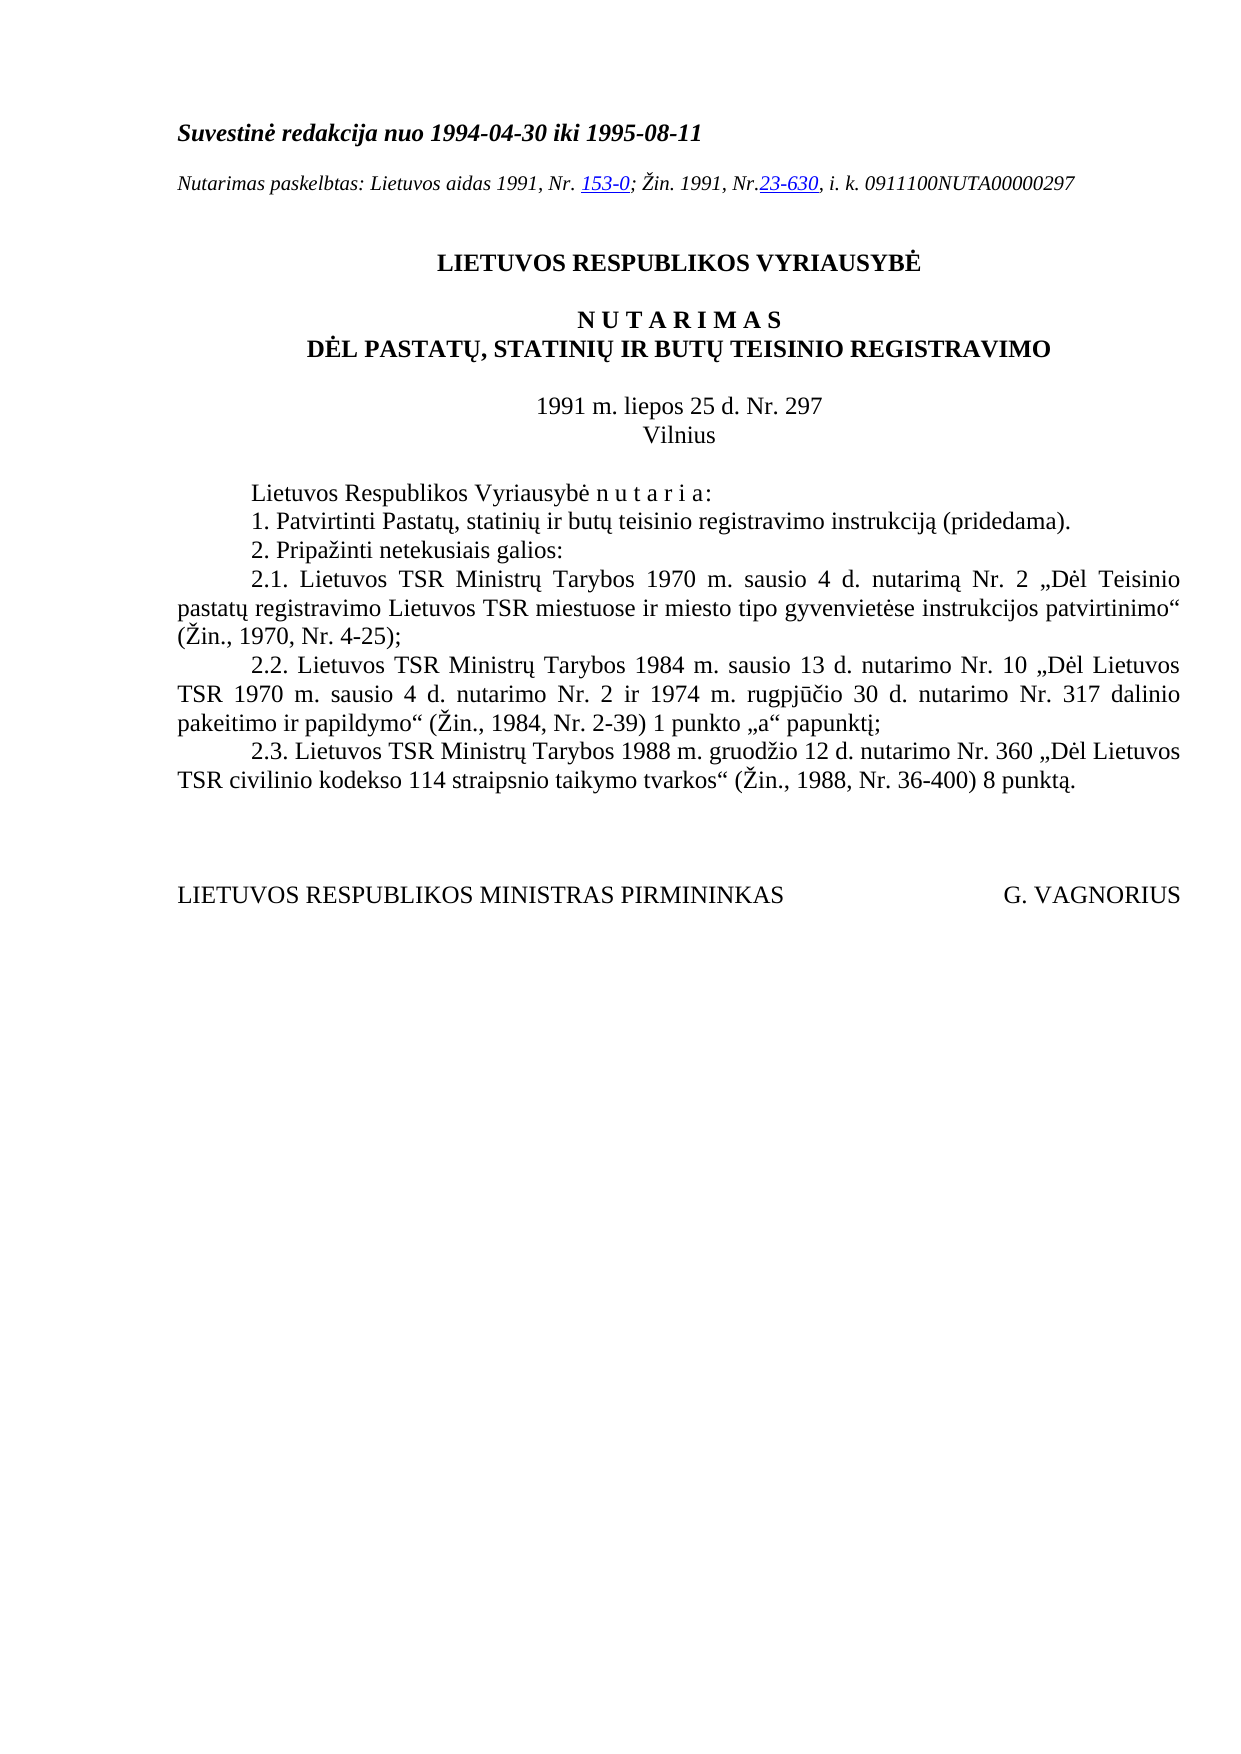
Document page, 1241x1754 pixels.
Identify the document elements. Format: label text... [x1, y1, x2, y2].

text 2. Pripažinti netekusiais galios: [177, 535, 1181, 564]
text Lietuvos Respublikos Vyriausybė nutaria: [177, 478, 1181, 506]
text N U T A R I M A S [177, 305, 1181, 334]
text Suvestinė redakcija nuo 1994-04-30 iki 1995-08-11 [177, 118, 1181, 147]
text DĖL PASTATŲ, STATINIŲ IR BUTŲ TEISINIO REGISTRAVIMO [177, 334, 1181, 363]
text LIETUVOS RESPUBLIKOS VYRIAUSYBĖ [177, 248, 1181, 276]
text 1991 m. liepos 25 d. Nr. 297 [177, 391, 1181, 420]
text 2.1. Lietuvos TSR Ministrų Tarybos 1970 m. sausio 4 d. nutarimą Nr. 2 „Dėl Teisinio pastatų registravimo Lietuvos TSR miestuose ir miesto tipo gyvenvietėse instrukcijos patvirtinimo“ (Žin., 1970, Nr. 4-25); [177, 564, 1181, 650]
text 1. Patvirtinti Pastatų, statinių ir butų teisinio registravimo instrukciją (pridedama). [177, 506, 1181, 535]
text Nutarimas paskelbtas: Lietuvos aidas 1991, Nr. 153-0; Žin. 1991, Nr.23-630, i. k. 0911100NUTA00000297 [177, 171, 1181, 195]
text LIETUVOS RESPUBLIKOS MINISTRAS PIRMININKAS G. VAGNORIUS [177, 880, 1181, 909]
text Vilnius [177, 420, 1181, 449]
text 2.3. Lietuvos TSR Ministrų Tarybos 1988 m. gruodžio 12 d. nutarimo Nr. 360 „Dėl Lietuvos TSR civilinio kodekso 114 straipsnio taikymo tvarkos“ (Žin., 1988, Nr. 36-400) 8 punktą. [177, 736, 1181, 794]
text 2.2. Lietuvos TSR Ministrų Tarybos 1984 m. sausio 13 d. nutarimo Nr. 10 „Dėl Lietuvos TSR 1970 m. sausio 4 d. nutarimo Nr. 2 ir 1974 m. rugpjūčio 30 d. nutarimo Nr. 317 dalinio pakeitimo ir papildymo“ (Žin., 1984, Nr. 2-39) 1 punkto „a“ papunktį; [177, 650, 1181, 736]
